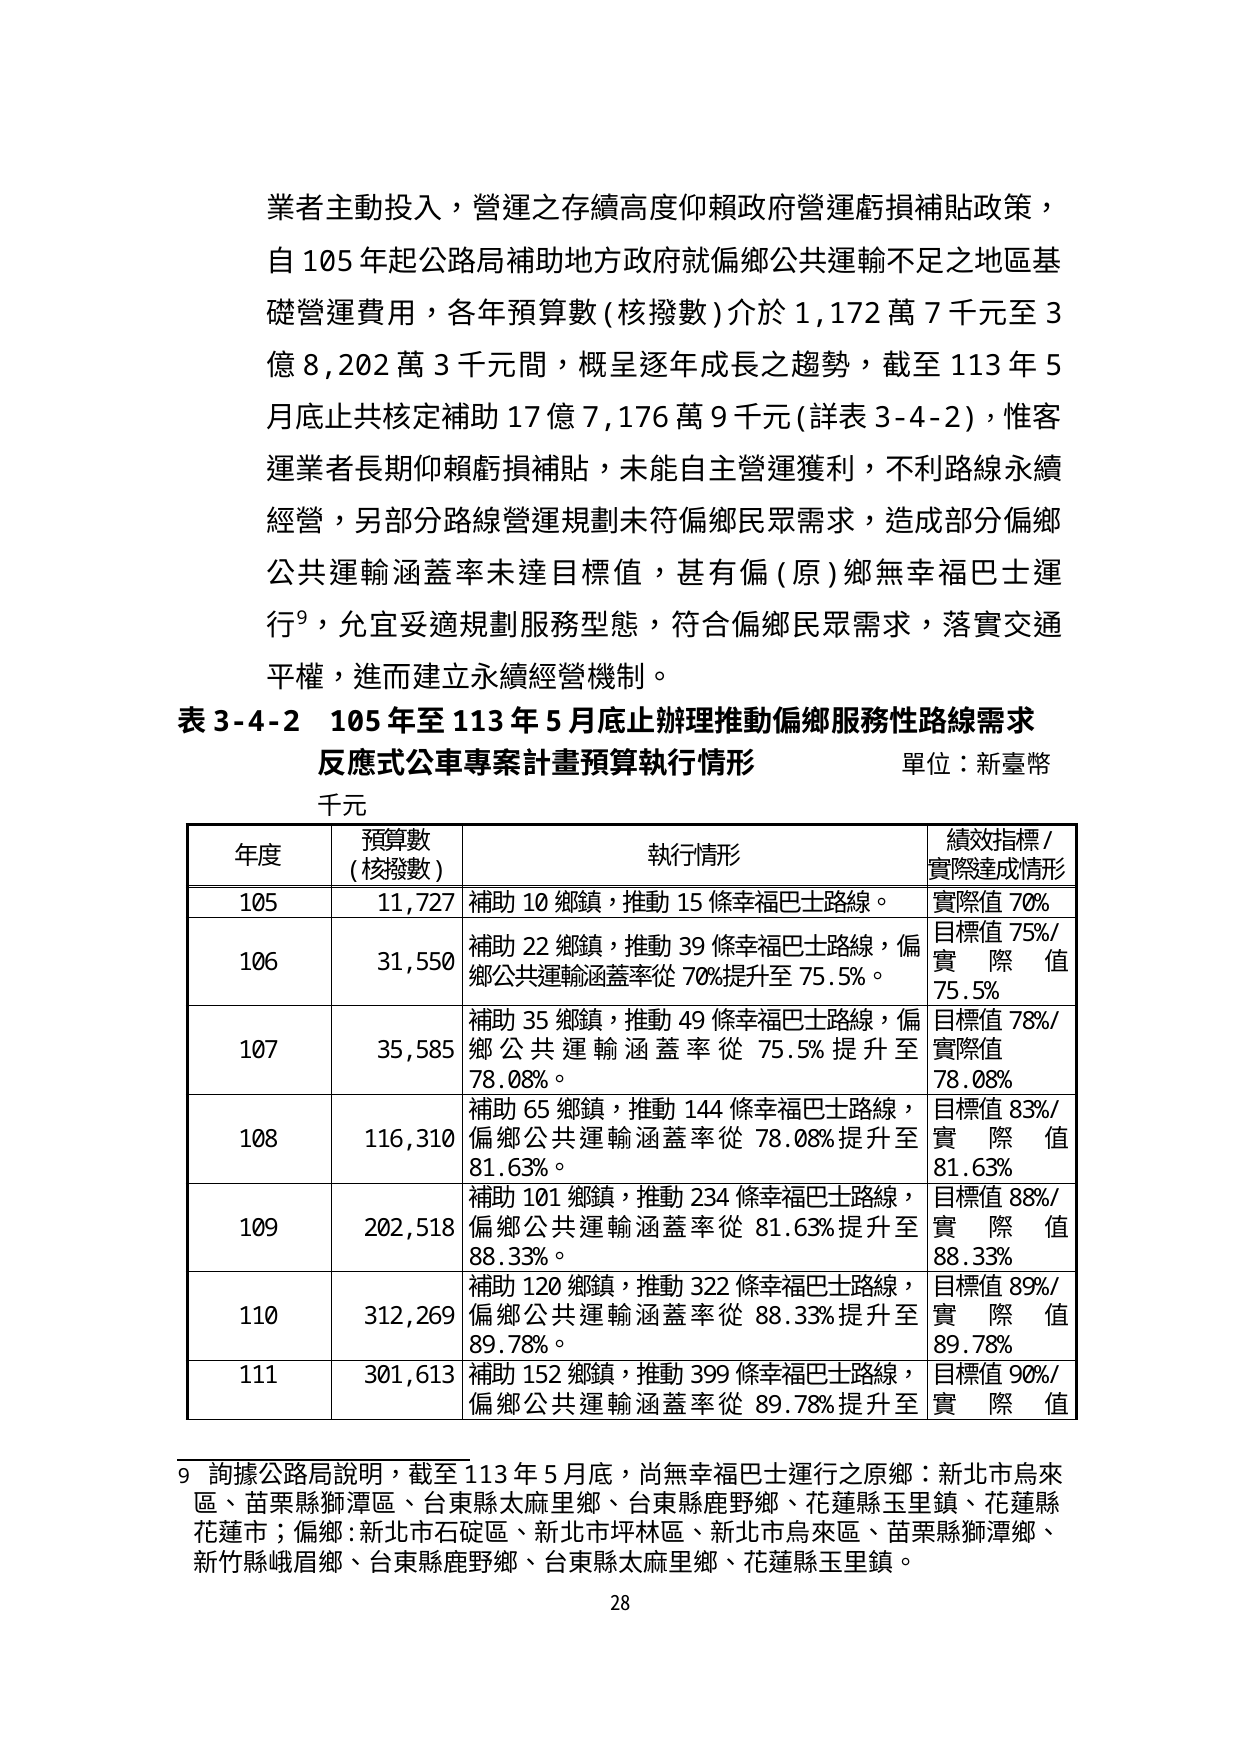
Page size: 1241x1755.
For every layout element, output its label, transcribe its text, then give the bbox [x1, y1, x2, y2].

table_cell 補助120鄉鎮，推動322條幸福巴士路線，偏鄉公共運輸涵蓋率從88.33%提升至89.78%。 [463, 1272, 927, 1359]
table_cell 301,613 [332, 1361, 462, 1419]
table_header 執行情形 [463, 826, 927, 884]
table_cell 105 [189, 888, 331, 917]
table_cell 106 [189, 918, 331, 1005]
table_cell 補助101鄉鎮，推動234條幸福巴士路線，偏鄉公共運輸涵蓋率從81.63%提升至88.33%。 [463, 1184, 927, 1271]
table_cell 目標值78%/ 實際值78.08% [928, 1006, 1075, 1094]
text 詢據公路局說明，截至113年5月底，尚無幸福巴士運行之原鄉：新北市烏來區、苗栗縣獅潭區、台東縣太麻里鄉、台東縣鹿野鄉、花蓮縣玉里鎮、花蓮縣花蓮市；偏鄉:新北市石碇區、新北市坪林區、新北市烏來區、苗栗縣獅潭鄉、新竹縣峨眉鄉、台東縣鹿野鄉、台東縣太麻里鄉、花蓮縣玉里鎮。 [177, 1460, 1063, 1577]
text 業者主動投入，營運之存續高度仰賴政府營運虧損補貼政策，自105年起公路局補助地方政府就偏鄉公共運輸不足之地區基礎營運費用，各年預算數(核撥數)介於1,172萬7千元至3億8,202萬3千元間，概呈逐年成長之趨勢，截至113年5月底止共核定補助17億7,176萬9千元(詳表3-4-2)，惟客運業者長期仰賴虧損補貼，未能自主營運獲利，不利路線永續經營，另部分路線營運規劃未符偏鄉民眾需求，造成部分偏鄉公共運輸涵蓋率未達目標值，甚有偏(原)鄉無幸福巴士運行，允宜妥適規劃服務型態，符合偏鄉民眾需求，落實交通平權，進而建立永續經營機制。 [266, 177, 1063, 698]
table_cell 目標值90%/ 實際值 [928, 1361, 1075, 1419]
table_cell 31,550 [332, 918, 462, 1005]
table_cell 目標值75%/ 實際值75.5% [928, 918, 1075, 1005]
table_cell 實際值70% [928, 888, 1075, 917]
table_cell 補助65鄉鎮，推動144條幸福巴士路線，偏鄉公共運輸涵蓋率從78.08%提升至81.63%。 [463, 1095, 927, 1182]
table_cell 109 [189, 1184, 331, 1271]
table_cell 202,518 [332, 1184, 462, 1271]
table_cell 108 [189, 1095, 331, 1182]
table_cell 補助10鄉鎮，推動15條幸福巴士路線。 [463, 888, 927, 917]
table_cell 107 [189, 1006, 331, 1094]
table_cell 補助35鄉鎮，推動49條幸福巴士路線，偏鄉公共運輸涵蓋率從75.5%提升至78.08%。 [463, 1006, 927, 1094]
table_cell 補助152鄉鎮，推動399條幸福巴士路線，偏鄉公共運輸涵蓋率從89.78%提升至 [463, 1361, 927, 1419]
text 表3-4-2 105年至113年5月底止辦理推動偏鄉服務性路線需求反應式公車專案計畫預算執行情形 單位：新臺幣千元 [177, 698, 1063, 823]
table_cell 目標值83%/ 實際值81.63% [928, 1095, 1075, 1182]
table_cell 目標值88%/ 實際值88.33% [928, 1184, 1075, 1271]
table_cell 35,585 [332, 1006, 462, 1094]
table_header 年度 [189, 826, 331, 884]
table_header 績效指標/ 實際達成情形 [928, 826, 1075, 884]
table_cell 目標值89%/ 實際值89.78% [928, 1272, 1075, 1359]
table_cell 312,269 [332, 1272, 462, 1359]
table_cell 116,310 [332, 1095, 462, 1182]
table_cell 補助22鄉鎮，推動39條幸福巴士路線，偏鄉公共運輸涵蓋率從70%提升至75.5%。 [463, 918, 927, 1005]
table_cell 110 [189, 1272, 331, 1359]
table_cell 111 [189, 1361, 331, 1419]
table_header 預算數 (核撥數) [332, 826, 462, 884]
table_cell 11,727 [332, 888, 462, 917]
